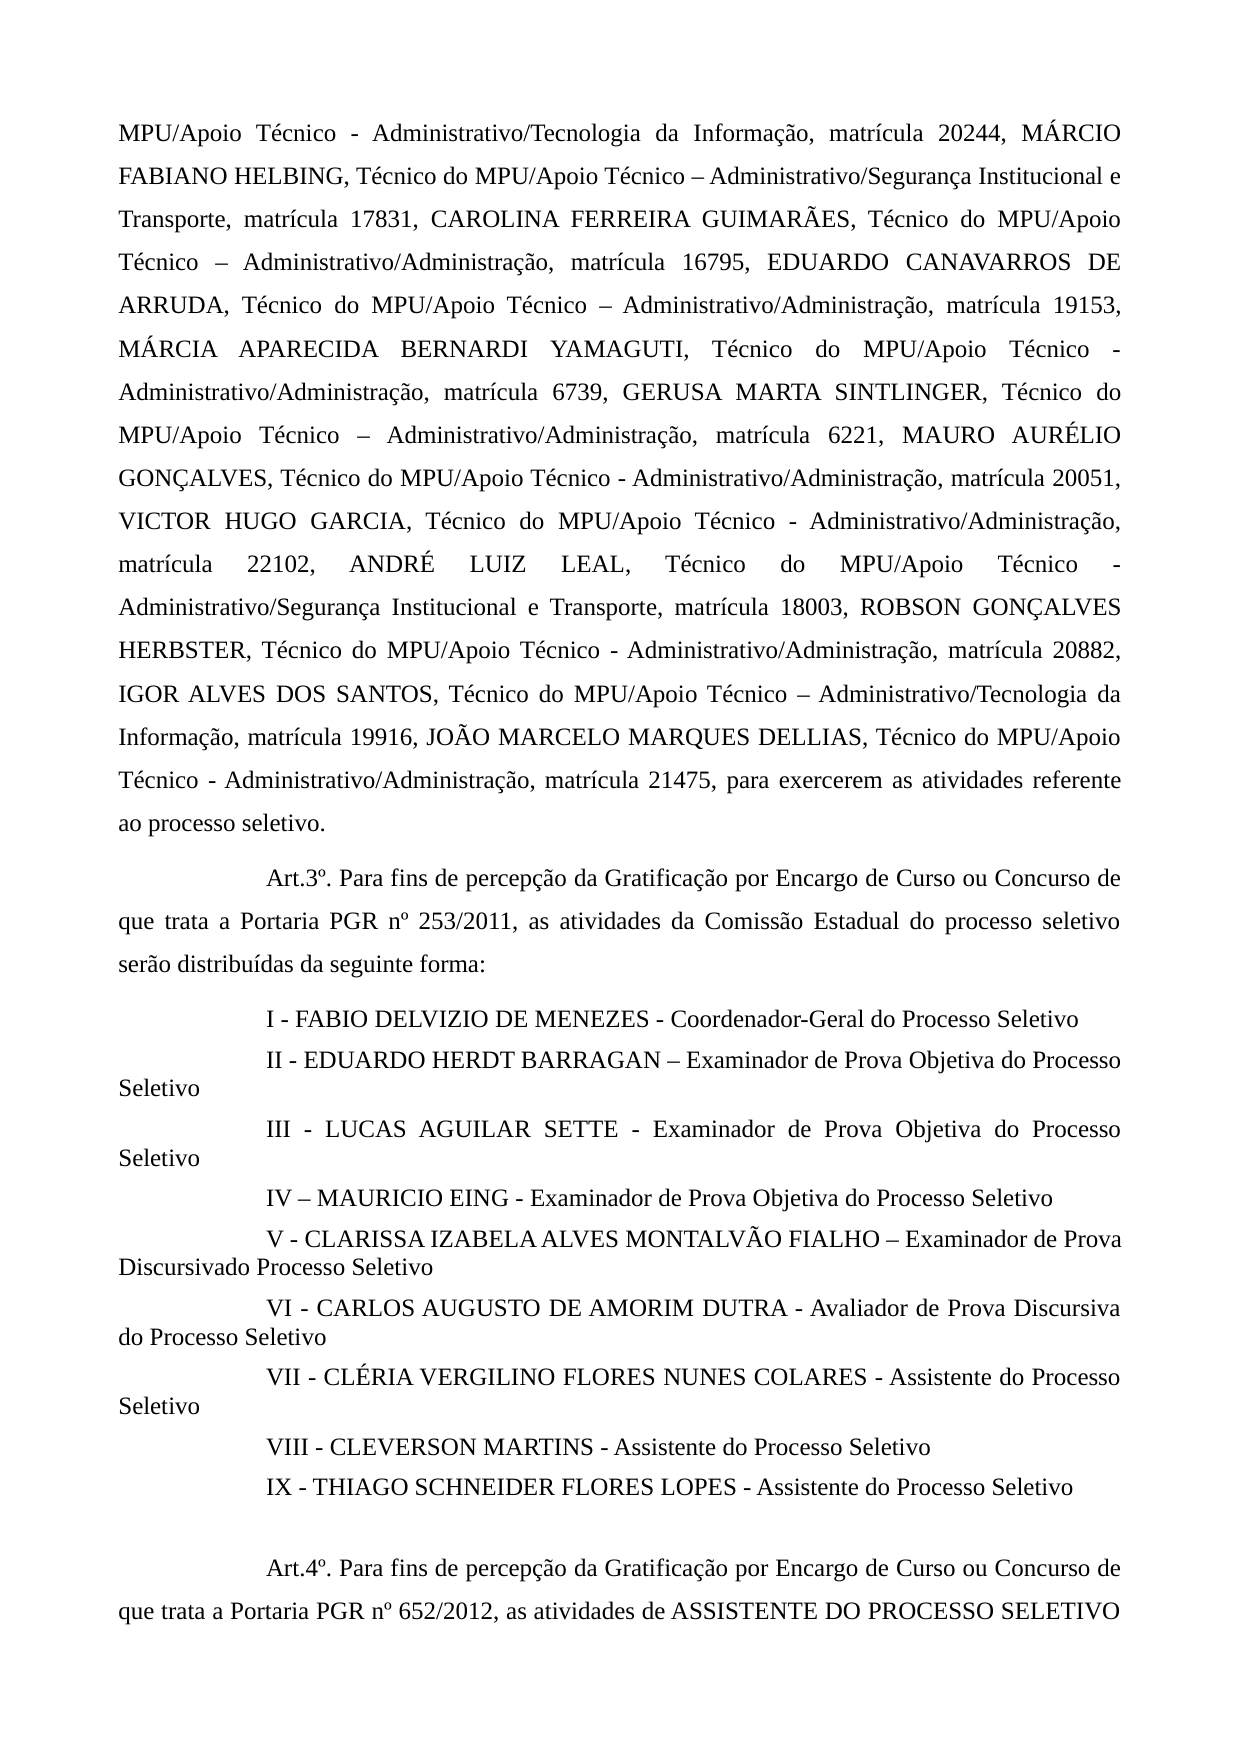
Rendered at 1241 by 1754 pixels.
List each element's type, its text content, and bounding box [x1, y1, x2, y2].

text III - LUCAS AGUILAR SETTE - Examinador de Prova Objetiva do Processo Seletivo [118, 1114, 1122, 1171]
text MPU/Apoio Técnico - Administrativo/Tecnologia da Informação, matrícula 20244, MÁRCIO FABIANO HELBING, Técnico do MPU/Apoio Técnico – Administrativo/Segurança Institucional e Transporte, matrícula 17831, CAROLINA FERREIRA GUIMARÃES, Técnico do MPU/Apoio Técnico – Administrativo/Administração, matrícula 16795, EDUARDO CANAVARROS DE ARRUDA, Técnico do MPU/Apoio Técnico – Administrativo/Administração, matrícula 19153, MÁRCIA APARECIDA BERNARDI YAMAGUTI, Técnico do MPU/Apoio Técnico - Administrativo/Administração, matrícula 6739, GERUSA MARTA SINTLINGER, Técnico do MPU/Apoio Técnico – Administrativo/Administração, matrícula 6221, MAURO AURÉLIO GONÇALVES, Técnico do MPU/Apoio Técnico - Administrativo/Administração, matrícula 20051, VICTOR HUGO GARCIA, Técnico do MPU/Apoio Técnico - Administrativo/Administração, matrícula 22102, ANDRÉ LUIZ LEAL, Técnico do MPU/Apoio Técnico - Administrativo/Segurança Institucional e Transporte, matrícula 18003, ROBSON GONÇALVES HERBSTER, Técnico do MPU/Apoio Técnico - Administrativo/Administração, matrícula 20882, IGOR ALVES DOS SANTOS, Técnico do MPU/Apoio Técnico – Administrativo/Tecnologia da Informação, matrícula 19916, JOÃO MARCELO MARQUES DELLIAS, Técnico do MPU/Apoio Técnico - Administrativo/Administração, matrícula 21475, para exercerem as atividades referente ao processo seletivo. [118, 118, 1122, 837]
text I - FABIO DELVIZIO DE MENEZES - Coordenador-Geral do Processo Seletivo [118, 1004, 1122, 1033]
text IX - THIAGO SCHNEIDER FLORES LOPES - Assistente do Processo Seletivo [118, 1472, 1122, 1501]
text VI - CARLOS AUGUSTO DE AMORIM DUTRA - Avaliador de Prova Discursiva do Processo Seletivo [118, 1293, 1122, 1351]
text Art.4º. Para fins de percepção da Gratificação por Encargo de Curso ou Concurso de que trata a Portaria PGR nº 652/2012, as atividades de ASSISTENTE DO PROCESSO SELETIVO [118, 1553, 1122, 1625]
text VII - CLÉRIA VERGILINO FLORES NUNES COLARES - Assistente do Processo Seletivo [118, 1362, 1122, 1420]
text V - CLARISSA IZABELA ALVES MONTALVÃO FIALHO – Examinador de Prova Discursivado Processo Seletivo [118, 1224, 1122, 1281]
text Art.3º. Para fins de percepção da Gratificação por Encargo de Curso ou Concurso de que trata a Portaria PGR nº 253/2011, as atividades da Comissão Estadual do processo seletivo serão distribuídas da seguinte forma: [118, 863, 1122, 978]
text IV – MAURICIO EING - Examinador de Prova Objetiva do Processo Seletivo [118, 1183, 1122, 1212]
text II - EDUARDO HERDT BARRAGAN – Examinador de Prova Objetiva do Processo Seletivo [118, 1045, 1122, 1102]
text VIII - CLEVERSON MARTINS - Assistente do Processo Seletivo [118, 1432, 1122, 1460]
